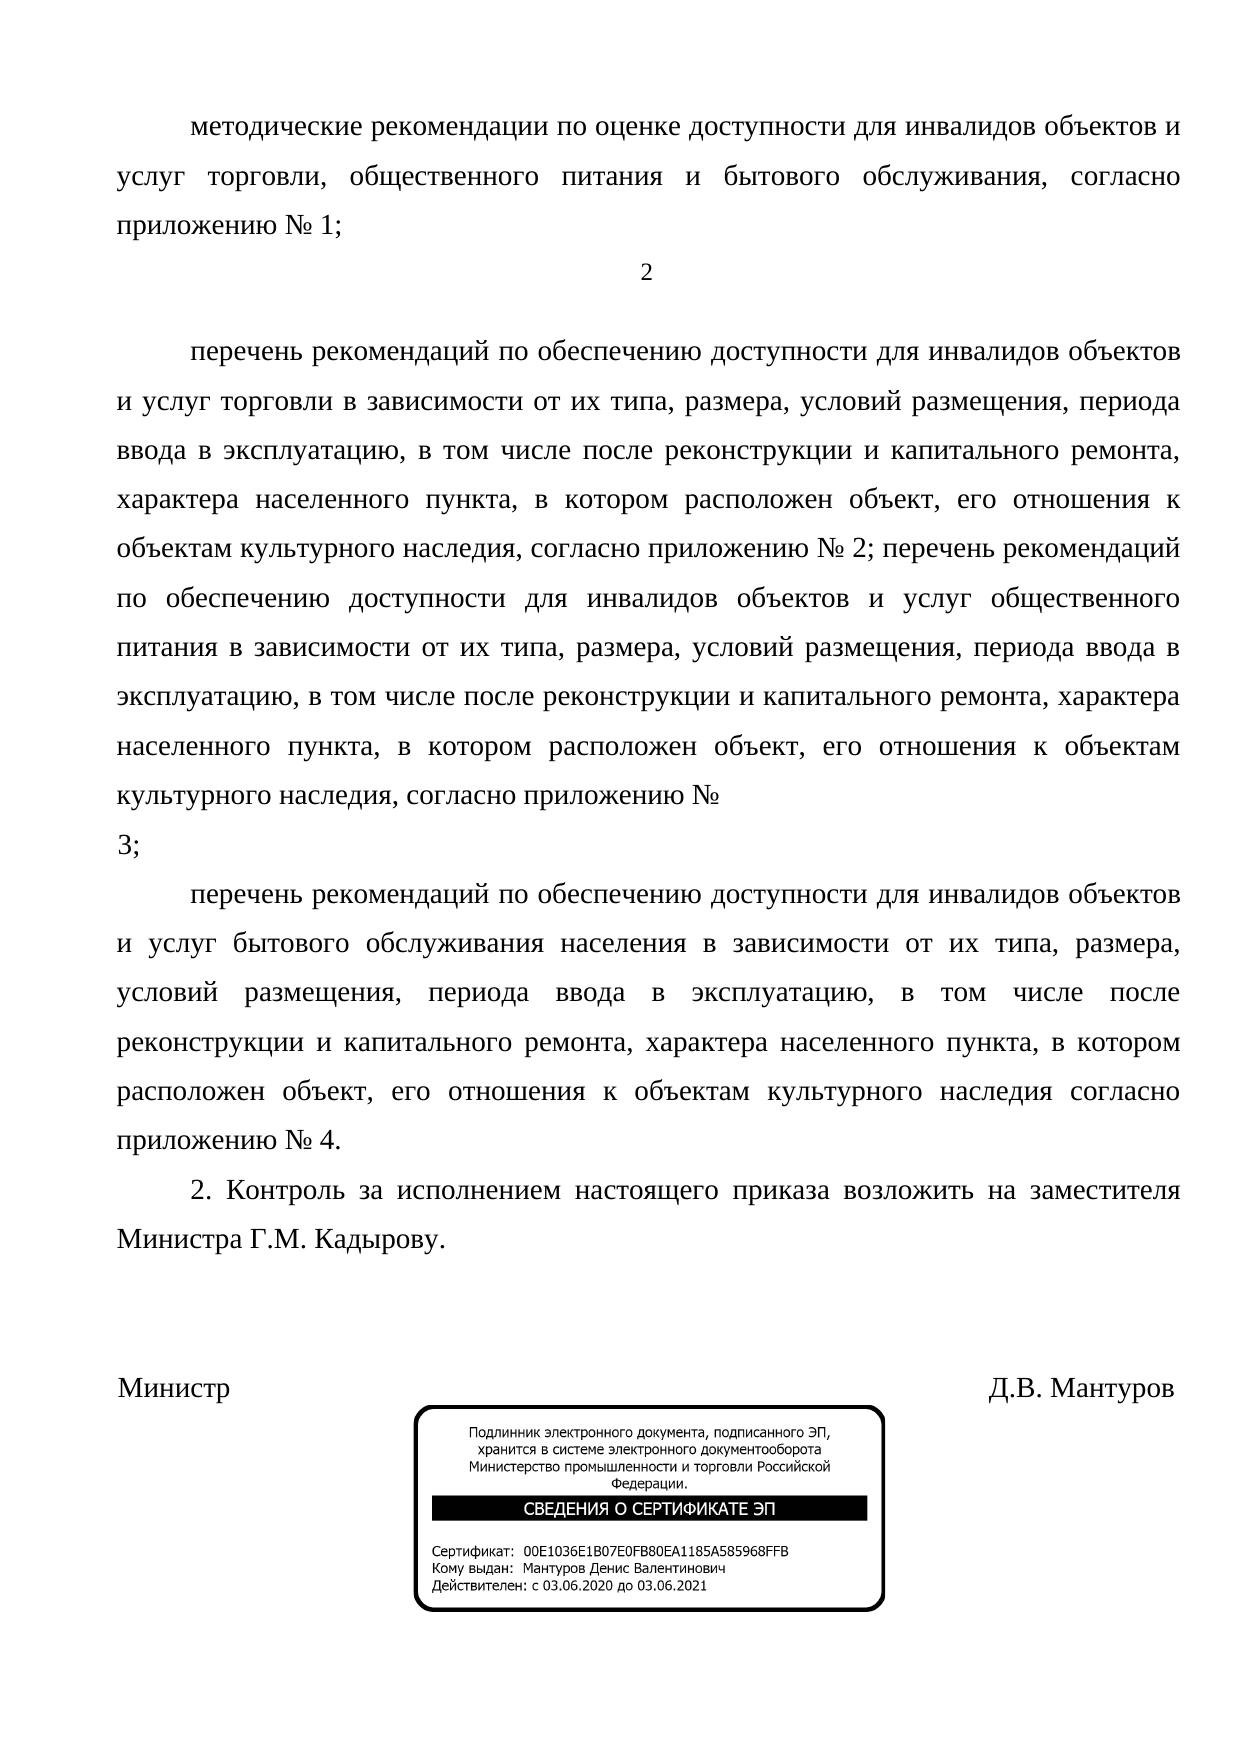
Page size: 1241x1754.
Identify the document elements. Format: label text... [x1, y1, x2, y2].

text 2 [118, 257, 1181, 286]
text 2. Контроль за исполнением настоящего приказа возложить на заместителя Министра Г.М. Кадырову. [116, 1172, 1182, 1255]
text перечень рекомендаций по обеспечению доступности для инвалидов объектов и услуг торговли в зависимости от их типа, размера, условий размещения, периода ввода в эксплуатацию, в том числе после реконструкции и капитального ремонта, характера населенного пункта, в котором расположен объект, его отношения к объектам культурного наследия, согласно приложению № 2; перечень рекомендаций по обеспечению доступности для инвалидов объектов и услуг общественного питания в зависимости от их типа, размера, условий размещения, периода ввода в эксплуатацию, в том числе после реконструкции и капитального ремонта, характера населенного пункта, в котором расположен объект, его отношения к объектам культурного наследия, согласно приложению № [116, 333, 1182, 811]
text перечень рекомендаций по обеспечению доступности для инвалидов объектов и услуг бытового обслуживания населения в зависимости от их типа, размера, условий размещения, периода ввода в эксплуатацию, в том числе после реконструкции и капитального ремонта, характера населенного пункта, в котором расположен объект, его отношения к объектам культурного наследия согласно приложению № 4. [116, 876, 1182, 1156]
text Министр Д.В. Мантуров [117, 1370, 1182, 1404]
text методические рекомендации по оценке доступности для инвалидов объектов и услуг торговли, общественного питания и бытового обслуживания, согласно приложению № 1; [116, 108, 1182, 241]
text 3; [117, 827, 1182, 860]
